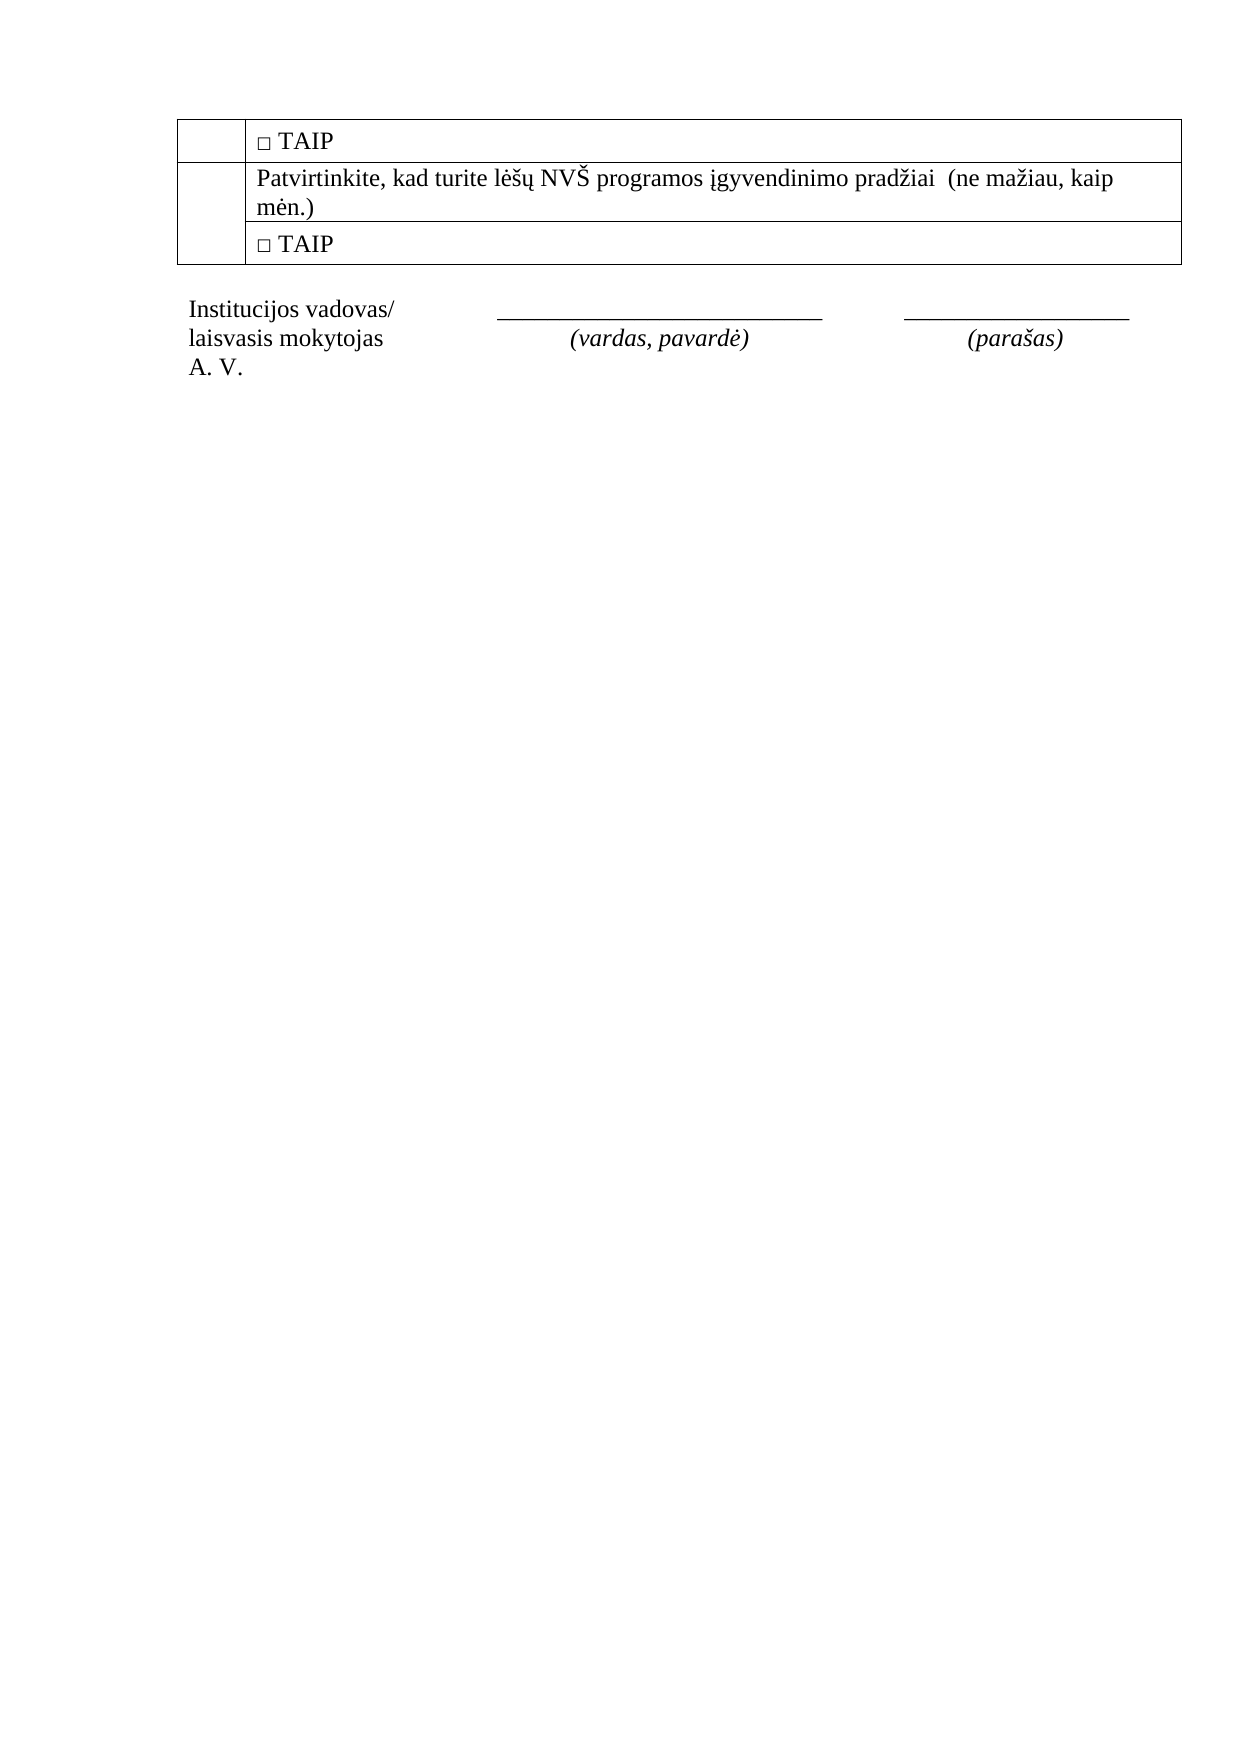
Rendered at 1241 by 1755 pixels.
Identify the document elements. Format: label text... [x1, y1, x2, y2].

table_cell ☐ TAIP [246, 120, 1181, 162]
table_cell Patvirtinkite, kad turite lėšų NVŠ programos įgyvendinimo pradžiai (ne mažiau, kaip mėn.) [246, 163, 1181, 221]
table_cell ☐ TAIP [246, 222, 1181, 264]
table_header __________________ (parašas) [851, 294, 1182, 409]
table_header Institucijos vadovas/ laisvasis mokytojas A. V. [177, 294, 470, 409]
table_header __________________________ (vardas, pavardė) [470, 294, 851, 409]
table_cell [178, 120, 245, 162]
table_cell [178, 163, 245, 264]
